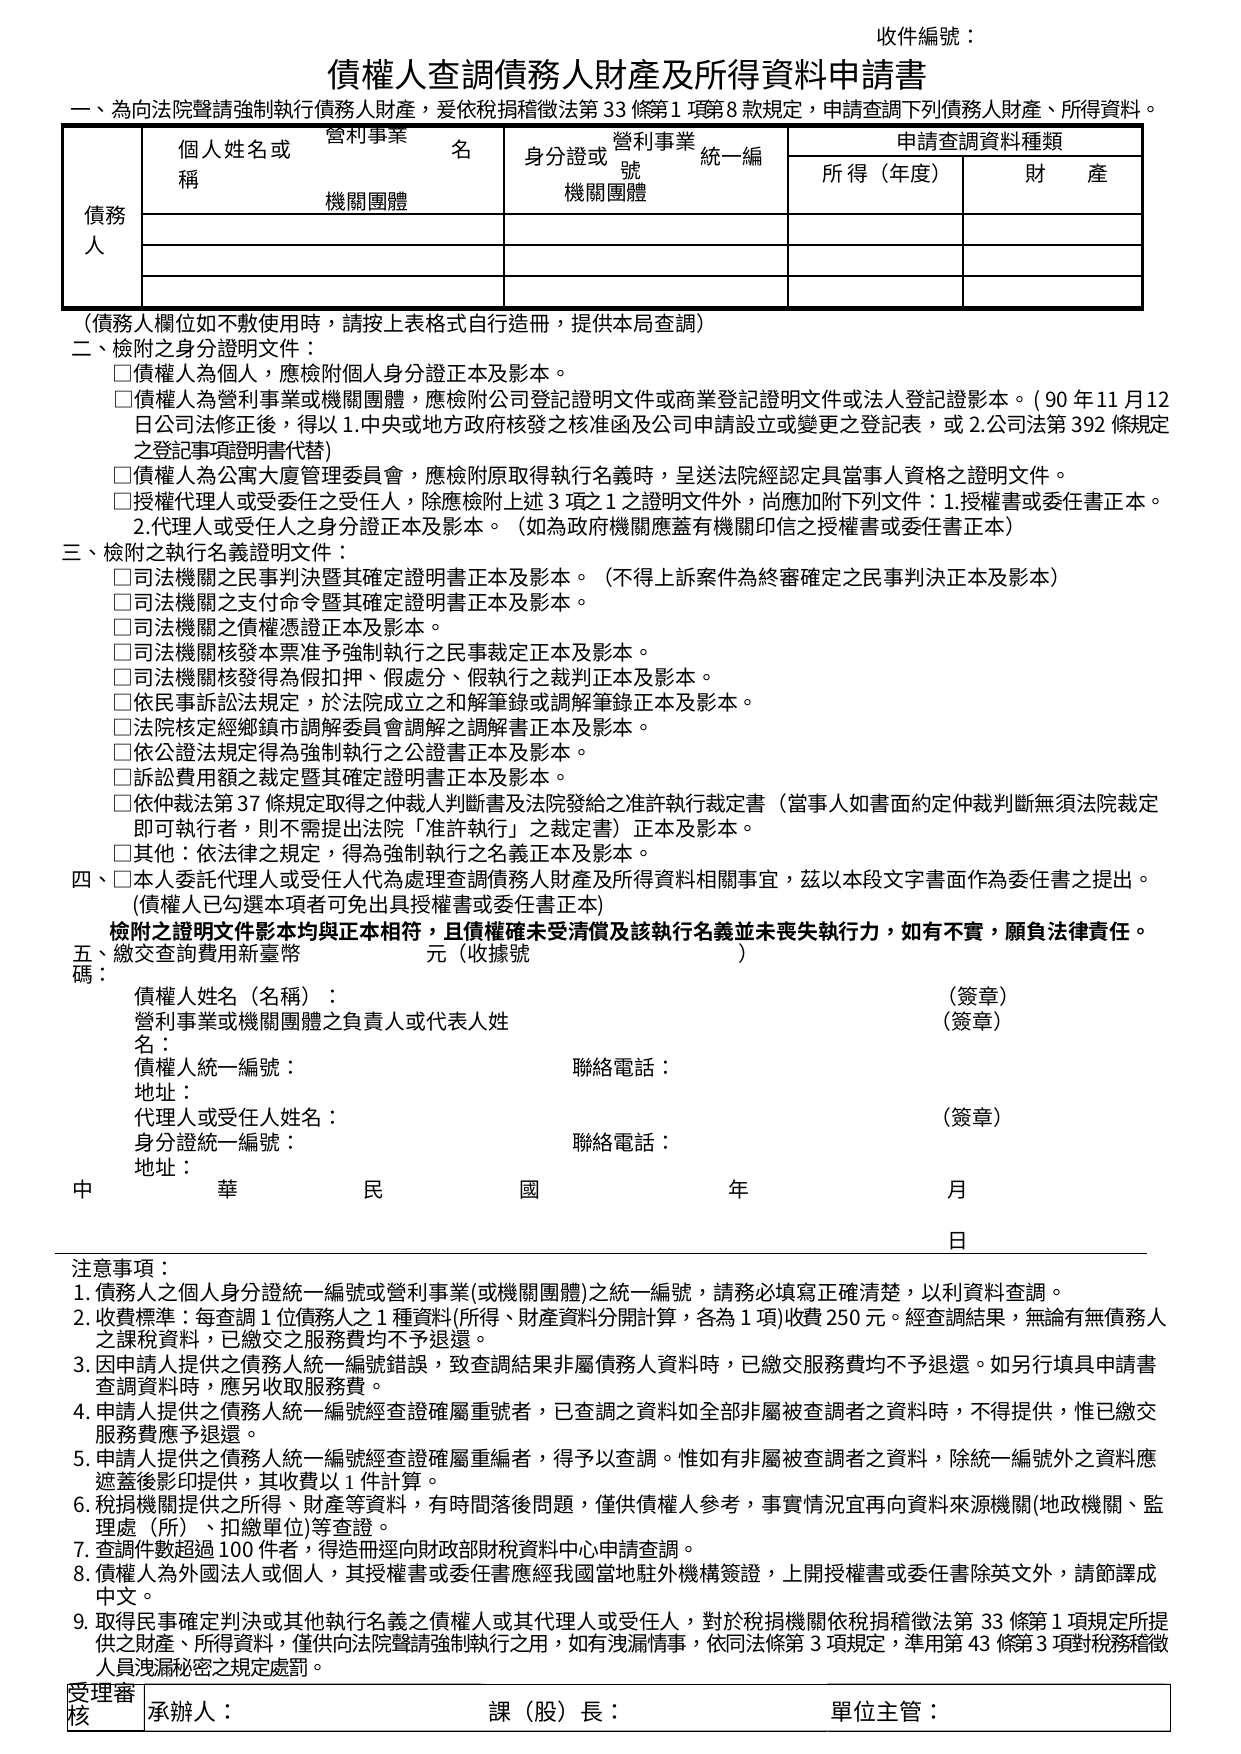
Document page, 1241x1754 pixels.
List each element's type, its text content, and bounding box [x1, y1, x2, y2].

table_cell （簽章） [831, 1011, 1147, 1057]
table_cell [831, 1057, 1147, 1082]
list 債權人為外國法人或個人，其授權書或委任書應經我國當地駐外機構簽證，上開授權書或委任書除英文外，請節譯成中文。 [74, 1563, 1168, 1610]
table_cell [789, 277, 962, 306]
table_cell 地址： [55, 1082, 561, 1107]
text □授權代理人或受委任之受任人，除應檢附上述 3 項之 1 之證明文件外，尚應加附下列文件：1.授權書或委任書正本。2.代理人或受任人之身分證正本及影本。（如為政府機關應蓋有機關印信之授權書或委任書正本） [113, 489, 1151, 540]
list 債務人之個人身分證統一編號或營利事業(或機關團體)之統一編號，請務必填寫正確清楚，以利資料查調。 [74, 1282, 1203, 1305]
table_cell [505, 215, 787, 244]
text □司法機關之債權憑證正本及影本。 [113, 615, 1203, 640]
table_cell [505, 246, 787, 275]
table_header 身分證或 營利事業 統一編號 機關團體 [505, 128, 787, 213]
table_cell 聯絡電話： [561, 1132, 691, 1157]
list 因申請人提供之債務人統一編號錯誤，致查調結果非屬債務人資料時，已繳交服務費均不予退還。如另行填具申請書查調資料時，應另收取服務費。 [74, 1354, 1168, 1401]
table_cell [143, 277, 503, 306]
text （債務人欄位如不敷使用時，請按上表格式自行造冊，提供本局查調） 二、檢附之身分證明文件： [71, 311, 718, 362]
text □其他：依法律之規定，得為強制執行之名義正本及影本。 [113, 842, 1203, 866]
text 一、為向法院聲請強制執行債務人財產，爰依稅捐稽徵法第 33 條第 1 項第 8 款規定，申請查調下列債務人財產、所得資料。 [70, 96, 1203, 123]
table_cell 營利事業或機關團體之負責人或代表人姓名： [55, 1011, 561, 1057]
table_cell [561, 1011, 691, 1057]
table_cell [789, 246, 962, 275]
table_cell 所 得（年度） [789, 157, 962, 213]
text □依民事訴訟法規定，於法院成立之和解筆錄或調解筆錄正本及影本。 [113, 690, 1203, 715]
text 四、□本人委託代理人或受任人代為處理查調債務人財產及所得資料相關事宜，茲以本段文字書面作為委任書之提出。(債權人已勾選本項者可免出具授權書或委任書正本) [71, 867, 1155, 918]
table_cell [561, 986, 691, 1011]
text □司法機關核發本票准予強制執行之民事裁定正本及影本。 [113, 640, 1203, 665]
table_cell [691, 1011, 831, 1057]
table_header [561, 945, 691, 986]
text □訴訟費用額之裁定暨其確定證明書正本及影本。 [113, 765, 1203, 790]
table_cell [561, 1082, 691, 1107]
table_cell 月 日 [831, 1157, 1147, 1253]
text □債權人為個人，應檢附個人身分證正本及影本。 [113, 362, 1203, 386]
text □債權人為公寓大廈管理委員會，應檢附原取得執行名義時，呈送法院經認定具當事人資格之證明文件。 [113, 464, 1203, 488]
table_cell （簽章） [831, 1107, 1147, 1132]
table_header [831, 945, 1147, 986]
table_cell [691, 1107, 831, 1132]
text 三、檢附之執行名義證明文件： [52, 540, 1155, 566]
text 收件編號： [52, 21, 981, 51]
text 檢附之證明文件影本均與正本相符，且債權確未受清償及該執行名義並未喪失執行力，如有不實，願負法律責任。 [109, 918, 1203, 944]
list 申請人提供之債務人統一編號經查證確屬重號者，已查調之資料如全部非屬被查調者之資料時，不得提供，惟已繳交服務費應予退還。 [74, 1401, 1168, 1448]
table_cell （簽章） [831, 986, 1147, 1011]
table_cell 債權人姓名（名稱）： [55, 986, 561, 1011]
text □法院核定經鄉鎮市調解委員會調解之調解書正本及影本。 [113, 715, 1203, 740]
list 取得民事確定判決或其他執行名義之債權人或其代理人或受任人，對於稅捐機關依稅捐稽徵法第 33 條第 1 項規定所提供之財產、所得資料，僅供向法院聲請強制執行之用，如有洩漏情事，依同法條第 3 項規定，準用第 43 條第 3 項對稅務稽徵人員洩漏秘密之規定處罰。 [74, 1610, 1170, 1681]
list 申請人提供之債務人統一編號經查證確屬重編者，得予以查調。惟如有非屬被查調者之資料，除統一編號外之資料應遮蓋後影印提供，其收費以 1 件計算。 [74, 1448, 1168, 1495]
table_cell [964, 215, 1141, 244]
table_header 五、繳交查詢費用新臺幣 元（收據號碼： [55, 945, 561, 986]
text 債權人查調債務人財產及所得資料申請書 [52, 52, 1203, 96]
table_header 申請查調資料種類 [789, 128, 1141, 155]
table_header ） [691, 945, 831, 986]
table_cell [831, 1132, 1147, 1157]
table_cell 年 [691, 1157, 831, 1253]
table_cell [964, 277, 1141, 306]
text 注意事項： [71, 1256, 1203, 1282]
table_cell 身分證統一編號： [55, 1132, 561, 1157]
text □債權人為營利事業或機關團體，應檢附公司登記證明文件或商業登記證明文件或法人登記證影本。( 90 年 11 月 12 日公司法修正後，得以 1.中央或地方政府核發之核准函及公司申請設立或變更之登記表，或 2.公司法第 392 條規定之登記事項證明書代替) [113, 387, 1170, 464]
table_cell [691, 1082, 831, 1107]
table_cell [143, 215, 503, 244]
table_cell 地址： 中 華 民 國 [55, 1157, 561, 1253]
table_cell [505, 277, 787, 306]
table_cell 財 產 [964, 157, 1141, 213]
text □司法機關核發得為假扣押、假處分、假執行之裁判正本及影本。 [113, 665, 1203, 690]
table_header 債務人 [64, 128, 141, 306]
table_cell [561, 1157, 691, 1253]
table_cell [831, 1082, 1147, 1107]
list 收費標準：每查調 1 位債務人之 1 種資料(所得、財產資料分開計算，各為 1 項)收費 250 元。經查調結果，無論有無債務人之課稅資料，已繳交之服務費均不予退還。 [74, 1306, 1170, 1354]
list 稅捐機關提供之所得、財產等資料，有時間落後問題，僅供債權人參考，事實情況宜再向資料來源機關(地政機關、監 [74, 1495, 1203, 1517]
text □依仲裁法第 37 條規定取得之仲裁人判斷書及法院發給之准許執行裁定書（當事人如書面約定仲裁判斷無須法院裁定即可執行者，則不需提出法院「准許執行」之裁定書）正本及影本。 [113, 791, 1163, 842]
table_cell [789, 215, 962, 244]
table_cell 債權人統一編號： [55, 1057, 561, 1082]
text 理處（所）、扣繳單位)等查證。 [96, 1517, 1203, 1539]
table_cell [561, 1107, 691, 1132]
text □依公證法規定得為強制執行之公證書正本及影本。 [113, 740, 1203, 765]
list 查調件數超過 100 件者，得造冊逕向財政部財稅資料中心申請查調。 [74, 1539, 1203, 1562]
table_cell 聯絡電話： [561, 1057, 691, 1082]
table_cell [964, 246, 1141, 275]
table_cell 代理人或受任人姓名： [55, 1107, 561, 1132]
table_cell [691, 1057, 831, 1082]
table_cell [691, 986, 831, 1011]
text □司法機關之支付命令暨其確定證明書正本及影本。 [113, 590, 1203, 615]
text □司法機關之民事判決暨其確定證明書正本及影本。（不得上訴案件為終審確定之民事判決正本及影本） [113, 566, 1203, 590]
table_cell [691, 1132, 831, 1157]
table_cell [143, 246, 503, 275]
table_header 個人姓名或 營利事業 名稱 機關團體 [143, 128, 503, 213]
